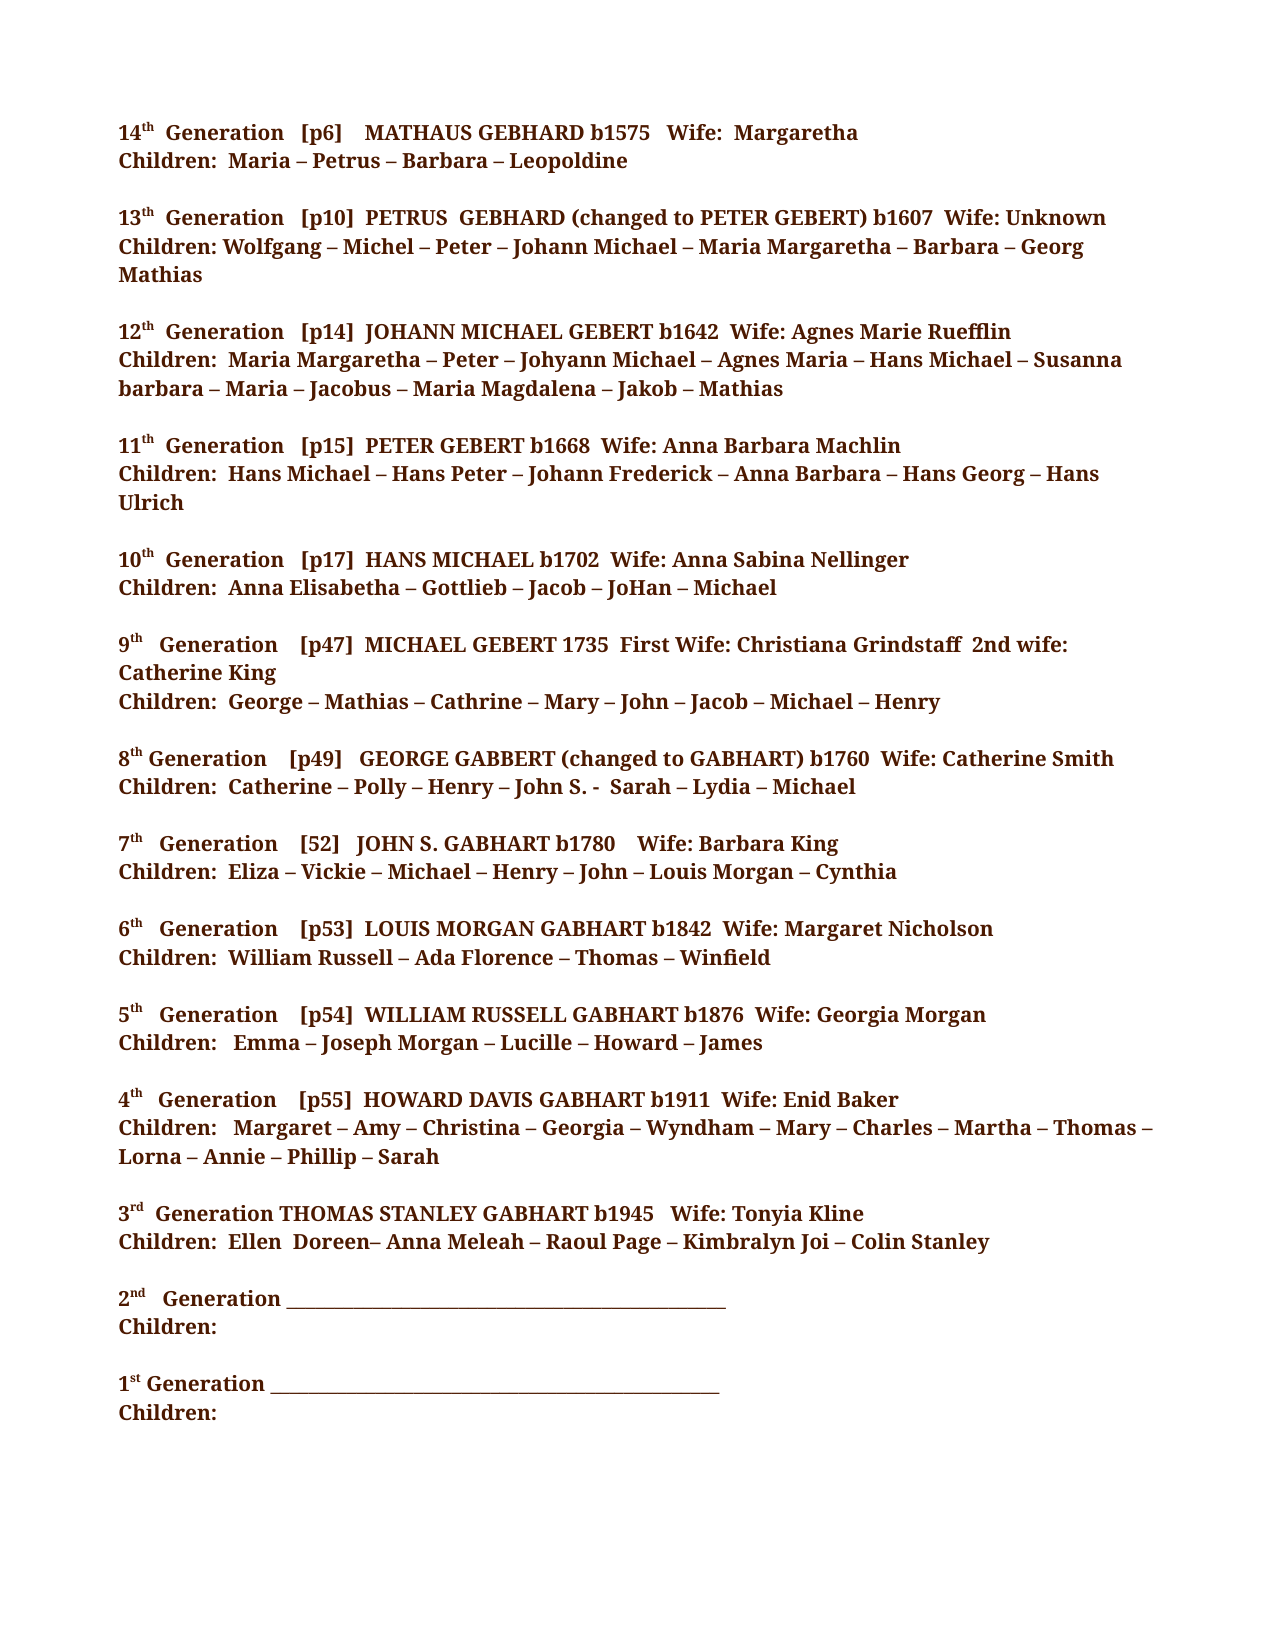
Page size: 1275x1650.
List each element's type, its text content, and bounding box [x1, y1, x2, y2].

text 7th Generation [52] JOHN S. GABHART b1780 Wife: Barbara King [118, 829, 1170, 857]
text Children: Hans Michael – Hans Peter – Johann Frederick – Anna Barbara – Hans Georg – Hans Ulrich [118, 459, 1170, 516]
text 6th Generation [p53] LOUIS MORGAN GABHART b1842 Wife: Margaret Nicholson [118, 914, 1170, 943]
text Children: George – Mathias – Cathrine – Mary – John – Jacob – Michael – Henry [118, 687, 1170, 715]
text Children: Catherine – Polly – Henry – John S. - Sarah – Lydia – Michael [118, 772, 1170, 801]
text 5th Generation [p54] WILLIAM RUSSELL GABHART b1876 Wife: Georgia Morgan [118, 1000, 1170, 1028]
text 3rd Generation THOMAS STANLEY GABHART b1945 Wife: Tonyia Kline [118, 1199, 1170, 1227]
text 14th Generation [p6] MATHAUS GEBHARD b1575 Wife: Margaretha [118, 118, 1170, 147]
text 13th Generation [p10] PETRUS GEBHARD (changed to PETER GEBERT) b1607 Wife: Unknown [118, 203, 1170, 232]
text 12th Generation [p14] JOHANN MICHAEL GEBERT b1642 Wife: Agnes Marie Ruefflin [118, 317, 1170, 346]
text 1st Generation _______________________________________________ [118, 1369, 1170, 1398]
text 11th Generation [p15] PETER GEBERT b1668 Wife: Anna Barbara Machlin [118, 431, 1170, 459]
text Children: [118, 1312, 1170, 1341]
text 10th Generation [p17] HANS MICHAEL b1702 Wife: Anna Sabina Nellinger [118, 545, 1170, 573]
text Children: Ellen Doreen– Anna Meleah – Raoul Page – Kimbralyn Joi – Colin Stanley [118, 1227, 1170, 1256]
text 2nd Generation ______________________________________________ [118, 1284, 1170, 1312]
text Children: [118, 1398, 1170, 1426]
text Children: Eliza – Vickie – Michael – Henry – John – Louis Morgan – Cynthia [118, 857, 1170, 886]
text 8th Generation [p49] GEORGE GABBERT (changed to GABHART) b1760 Wife: Catherine Smith [118, 744, 1170, 772]
text Children: Emma – Joseph Morgan – Lucille – Howard – James [118, 1028, 1170, 1057]
text Children: Maria – Petrus – Barbara – Leopoldine [118, 147, 1170, 175]
text Children: William Russell – Ada Florence – Thomas – Winfield [118, 943, 1170, 971]
text Children: Maria Margaretha – Peter – Johyann Michael – Agnes Maria – Hans Michael – Susanna barbara – Maria – Jacobus – Maria Magdalena – Jakob – Mathias [118, 346, 1170, 402]
text 9th Generation [p47] MICHAEL GEBERT 1735 First Wife: Christiana Grindstaff 2nd wife: Catherine King [118, 630, 1170, 687]
text 4th Generation [p55] HOWARD DAVIS GABHART b1911 Wife: Enid Baker [118, 1085, 1170, 1113]
text Children: Wolfgang – Michel – Peter – Johann Michael – Maria Margaretha – Barbara – Georg Mathias [118, 232, 1170, 289]
text Children: Anna Elisabetha – Gottlieb – Jacob – JoHan – Michael [118, 573, 1170, 602]
text Children: Margaret – Amy – Christina – Georgia – Wyndham – Mary – Charles – Martha – Thomas – Lorna – Annie – Phillip – Sarah [118, 1113, 1170, 1170]
